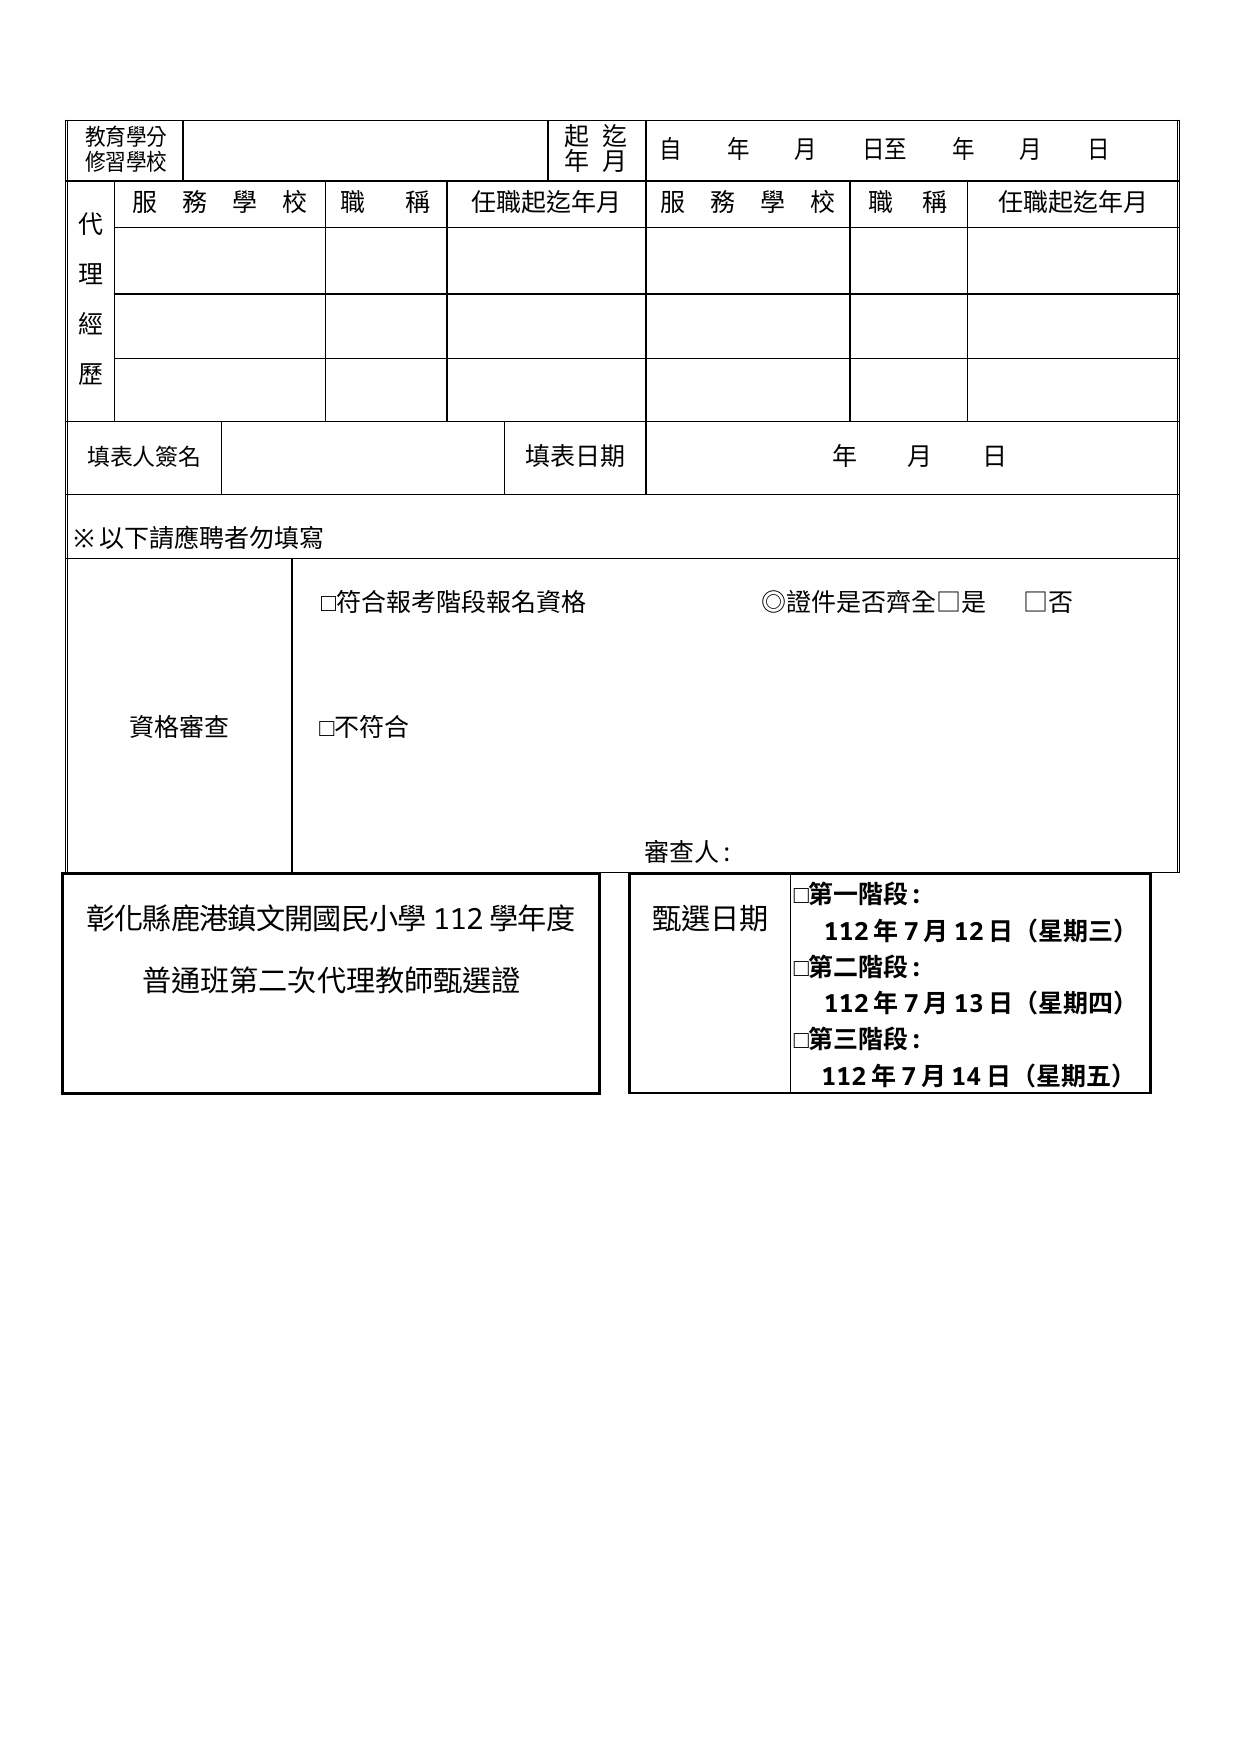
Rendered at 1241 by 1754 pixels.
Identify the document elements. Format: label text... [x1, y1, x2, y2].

table_cell [601, 873, 628, 1092]
table_cell □符合報考階段報名資格 ◎證件是否齊全□是 □否 □不符合 審查人: [293, 559, 1177, 872]
table_cell [326, 295, 446, 358]
table_cell □第一階段: 112年7月12日（星期三） □第二階段: 112年7月13日（星期四） □第三階段: 112年7月14日（星期五） [791, 875, 1149, 1092]
table_cell 年 月 日 [647, 422, 1177, 493]
table_cell [448, 228, 645, 293]
table_cell [851, 359, 967, 421]
table_cell [115, 295, 325, 358]
table_cell [647, 228, 849, 293]
table_cell [968, 359, 1177, 421]
table_cell 服 務 學 校 [647, 182, 849, 227]
table_cell 任職起迄年月 [448, 182, 645, 227]
table_cell 教育學分 修習學校 [68, 121, 182, 180]
table_cell [222, 422, 504, 493]
table_cell 資格審查 [68, 559, 291, 872]
table_cell [851, 228, 967, 293]
table_cell 填表人簽名 [68, 422, 221, 493]
table_cell [326, 359, 446, 421]
table_cell [1152, 873, 1178, 1092]
table_cell 職 稱 [851, 182, 967, 227]
table_cell 任職起迄年月 [968, 182, 1177, 227]
table_cell 填表日期 [505, 422, 645, 493]
table_cell 起 迄 年 月 [549, 121, 645, 180]
table_cell 甄選日期 [631, 875, 790, 1092]
table_cell [647, 295, 849, 358]
table_cell [851, 295, 967, 358]
table_cell 服 務 學 校 [115, 182, 325, 227]
table_cell [448, 295, 645, 358]
table_cell [968, 228, 1177, 293]
table_cell 彰化縣鹿港鎮文開國民小學112學年度 普通班第二次代理教師甄選證 [64, 875, 598, 1092]
table_cell [184, 121, 547, 180]
table_cell [115, 359, 325, 421]
table_cell ※以下請應聘者勿填寫 [68, 495, 1177, 558]
table_cell [448, 359, 645, 421]
table_cell 職 稱 [326, 182, 446, 227]
table_cell [647, 359, 849, 421]
table_cell [968, 295, 1177, 358]
table_cell [326, 228, 446, 293]
table_cell 自 年 月 日至 年 月 日 [647, 121, 1177, 180]
table_cell 代 理 經 歷 [68, 182, 114, 421]
table_cell [115, 228, 325, 293]
